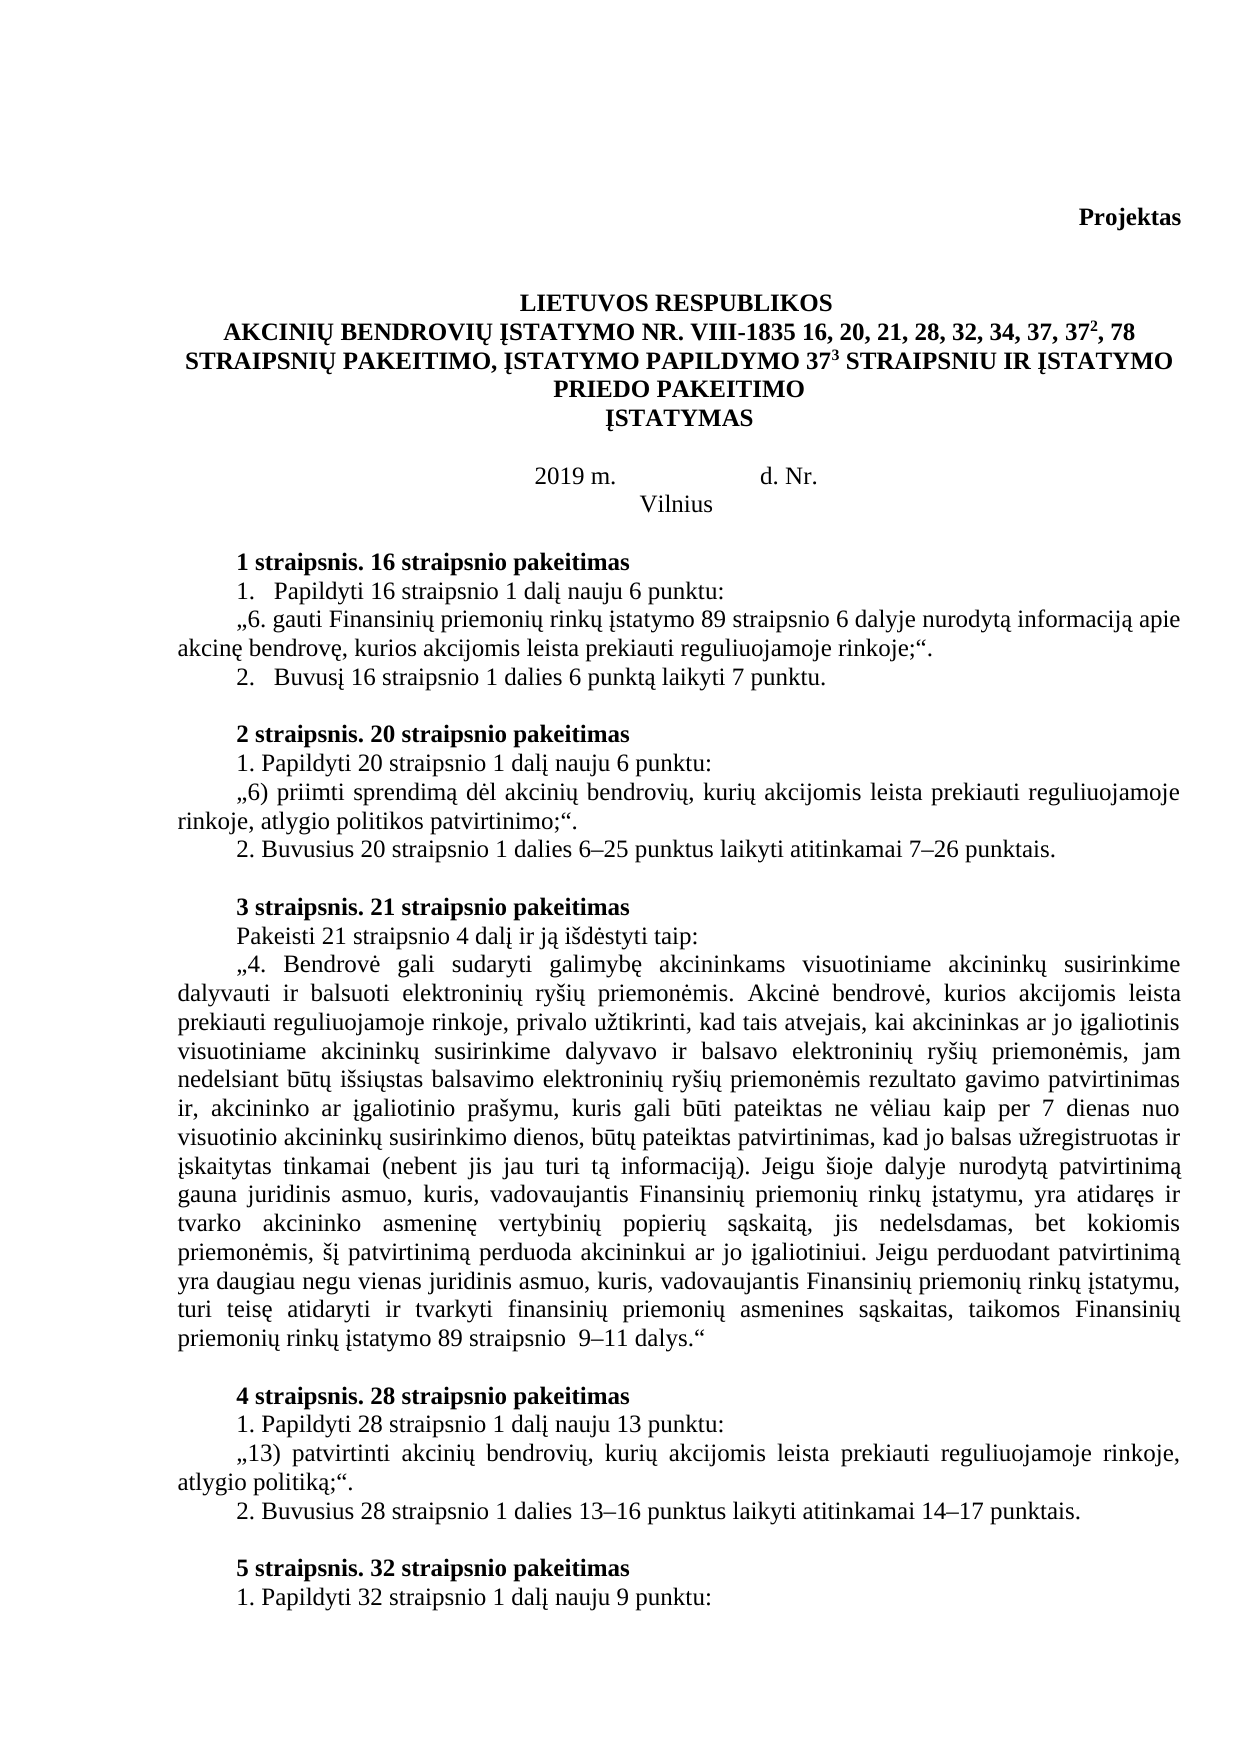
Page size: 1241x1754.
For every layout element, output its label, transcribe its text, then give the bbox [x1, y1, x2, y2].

text „6) priimti sprendimą dėl akcinių bendrovių, kurių akcijomis leista prekiauti reguliuojamoje rinkoje, atlygio politikos patvirtinimo;“. [177, 777, 1181, 834]
text 2 straipsnis. 20 straipsnio pakeitimas [177, 719, 1181, 748]
text AKCINIŲ BENDROVIŲ ĮSTATYMO NR. VIII-1835 16, 20, 21, 28, 32, 34, 37, 372, 78 STRAIPSNIŲ PAKEITIMO, ĮSTATYMO PAPILDYMO 373 STRAIPSNIU IR ĮSTATYMO PRIEDO PAKEITIMO [177, 317, 1181, 403]
text 2. Buvusį 16 straipsnio 1 dalies 6 punktą laikyti 7 punktu. [236, 662, 1181, 691]
text 2. Buvusius 20 straipsnio 1 dalies 6–25 punktus laikyti atitinkamai 7–26 punktais. [177, 834, 1181, 863]
text 1. Papildyti 28 straipsnio 1 dalį nauju 13 punktu: [177, 1409, 1181, 1438]
text Projektas [177, 202, 1181, 231]
text 1. Papildyti 32 straipsnio 1 dalį nauju 9 punktu: [177, 1582, 1181, 1611]
text 2. Buvusius 28 straipsnio 1 dalies 13–16 punktus laikyti atitinkamai 14–17 punktais. [177, 1496, 1181, 1524]
text 5 straipsnis. 32 straipsnio pakeitimas [177, 1553, 1181, 1582]
text „6. gauti Finansinių priemonių rinkų įstatymo 89 straipsnio 6 dalyje nurodytą informaciją apie akcinę bendrovę, kurios akcijomis leista prekiauti reguliuojamoje rinkoje;“. [177, 604, 1181, 662]
text Vilnius [177, 489, 1181, 518]
text ĮSTATYMAS [177, 403, 1181, 432]
text 3 straipsnis. 21 straipsnio pakeitimas [177, 892, 1181, 921]
text Pakeisti 21 straipsnio 4 dalį ir ją išdėstyti taip: [177, 921, 1181, 949]
text LIETUVOS RESPUBLIKOS [177, 288, 1181, 317]
text 1. Papildyti 20 straipsnio 1 dalį nauju 6 punktu: [177, 748, 1181, 777]
text 1. Papildyti 16 straipsnio 1 dalį nauju 6 punktu: [236, 576, 1181, 604]
text 1 straipsnis. 16 straipsnio pakeitimas [177, 547, 1181, 576]
text 4 straipsnis. 28 straipsnio pakeitimas [177, 1381, 1181, 1409]
text „4. Bendrovė gali sudaryti galimybę akcininkams visuotiniame akcininkų susirinkime dalyvauti ir balsuoti elektroninių ryšių priemonėmis. Akcinė bendrovė, kurios akcijomis leista prekiauti reguliuojamoje rinkoje, privalo užtikrinti, kad tais atvejais, kai akcininkas ar jo įgaliotinis visuotiniame akcininkų susirinkime dalyvavo ir balsavo elektroninių ryšių priemonėmis, jam nedelsiant būtų išsiųstas balsavimo elektroninių ryšių priemonėmis rezultato gavimo patvirtinimas ir, akcininko ar įgaliotinio prašymu, kuris gali būti pateiktas ne vėliau kaip per 7 dienas nuo visuotinio akcininkų susirinkimo dienos, būtų pateiktas patvirtinimas, kad jo balsas užregistruotas ir įskaitytas tinkamai (nebent jis jau turi tą informaciją). Jeigu šioje dalyje nurodytą patvirtinimą gauna juridinis asmuo, kuris, vadovaujantis Finansinių priemonių rinkų įstatymu, yra atidaręs ir tvarko akcininko asmeninę vertybinių popierių sąskaitą, jis nedelsdamas, bet kokiomis priemonėmis, šį patvirtinimą perduoda akcininkui ar jo įgaliotiniui. Jeigu perduodant patvirtinimą yra daugiau negu vienas juridinis asmuo, kuris, vadovaujantis Finansinių priemonių rinkų įstatymu, turi teisę atidaryti ir tvarkyti finansinių priemonių asmenines sąskaitas, taikomos Finansinių priemonių rinkų įstatymo 89 straipsnio 9–11 dalys.“ [177, 949, 1181, 1352]
text 2019 m. d. Nr. [177, 461, 1181, 489]
text „13) patvirtinti akcinių bendrovių, kurių akcijomis leista prekiauti reguliuojamoje rinkoje, atlygio politiką;“. [177, 1438, 1181, 1496]
